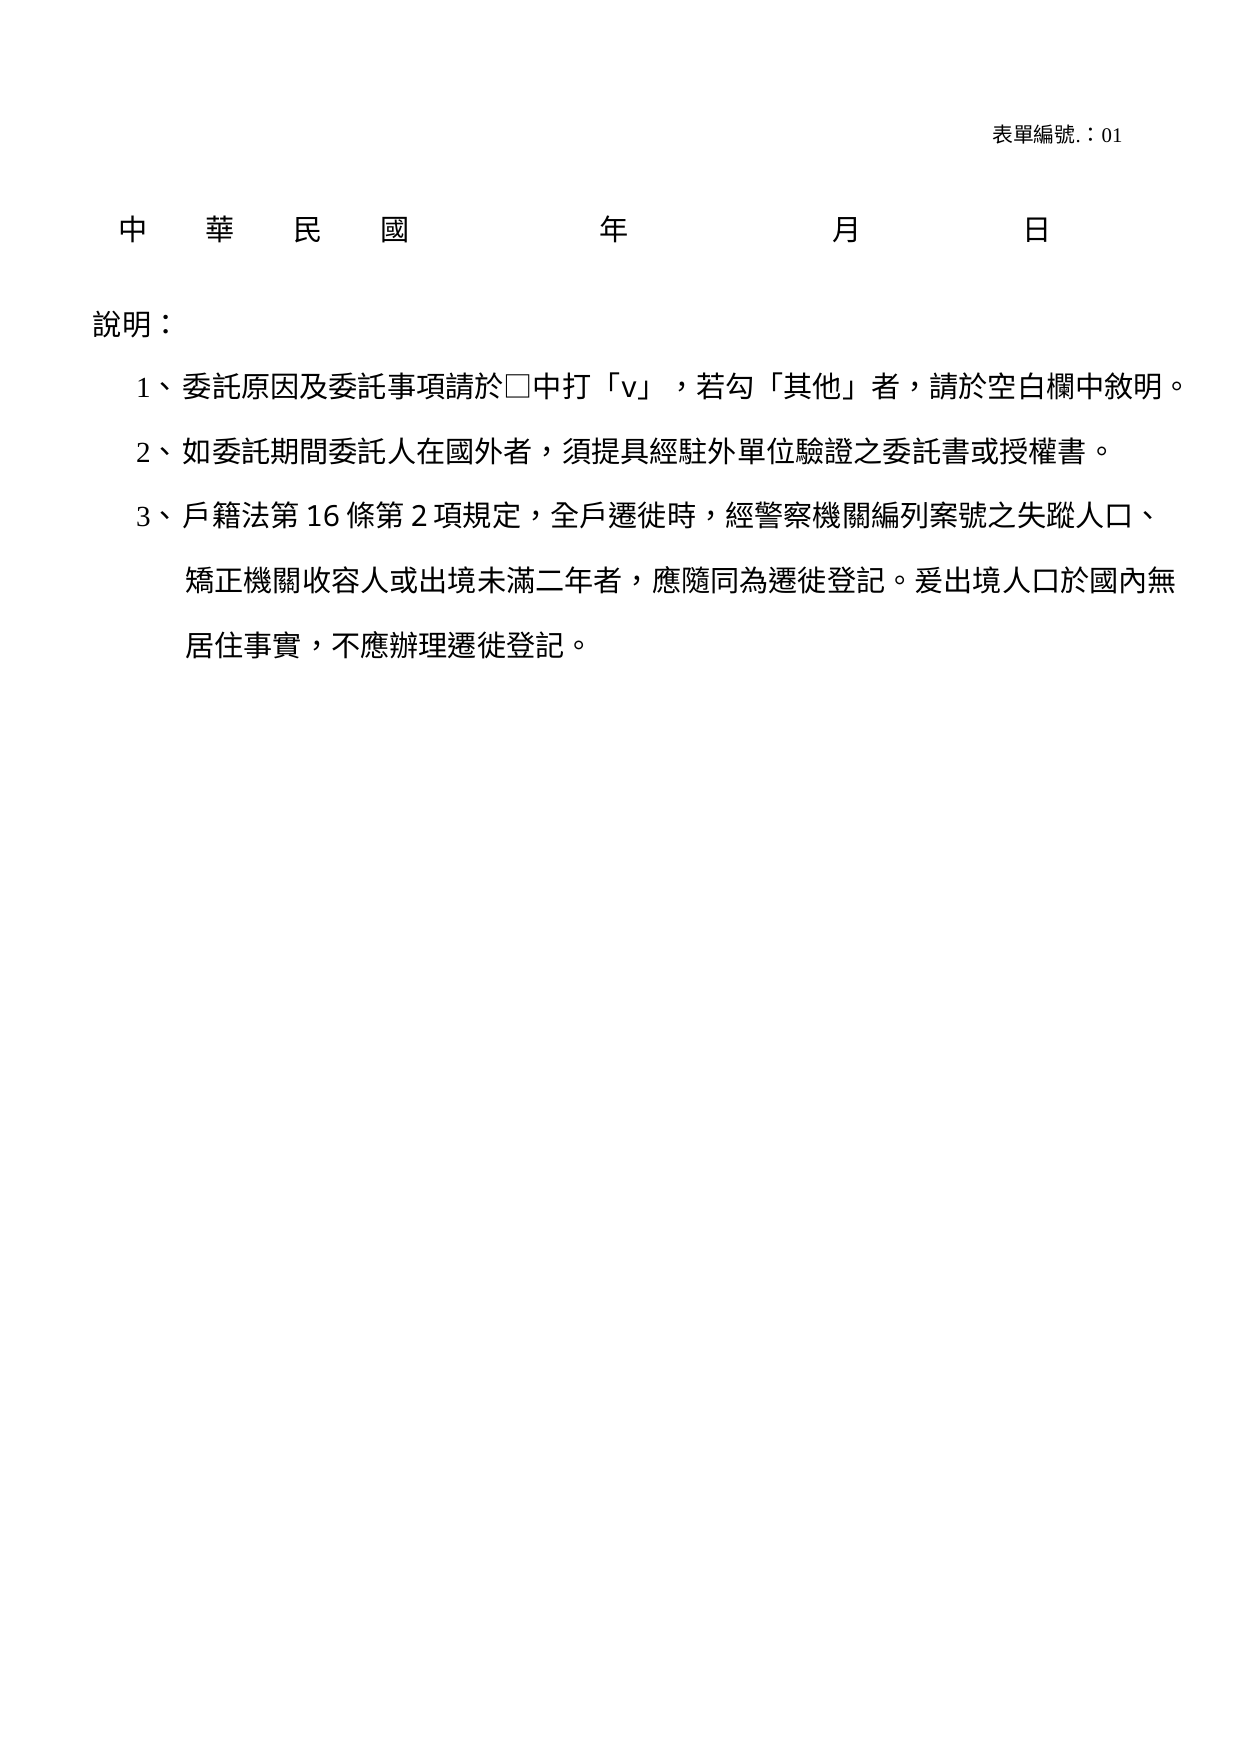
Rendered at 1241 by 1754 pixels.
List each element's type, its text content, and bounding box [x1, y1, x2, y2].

text 矯正機關收容人或出境未滿二年者，應隨同為遷徙登記。爰出境人口於國內無 [133, 560, 1180, 599]
text 居住事實，不應辦理遷徙登記。 [133, 624, 1180, 664]
text 中 華 民 國 年 月 日 [118, 207, 1122, 249]
list 戶籍法第16條第2項規定，全戶遷徙時，經警察機關編列案號之失蹤人口、 [133, 495, 1180, 535]
text 說明： [93, 303, 1122, 343]
list 如委託期間委託人在國外者，須提具經駐外單位驗證之委託書或授權書。 [133, 431, 1180, 470]
list 委託原因及委託事項請於□中打「v」，若勾「其他」者，請於空白欄中敘明。 [133, 366, 1180, 406]
